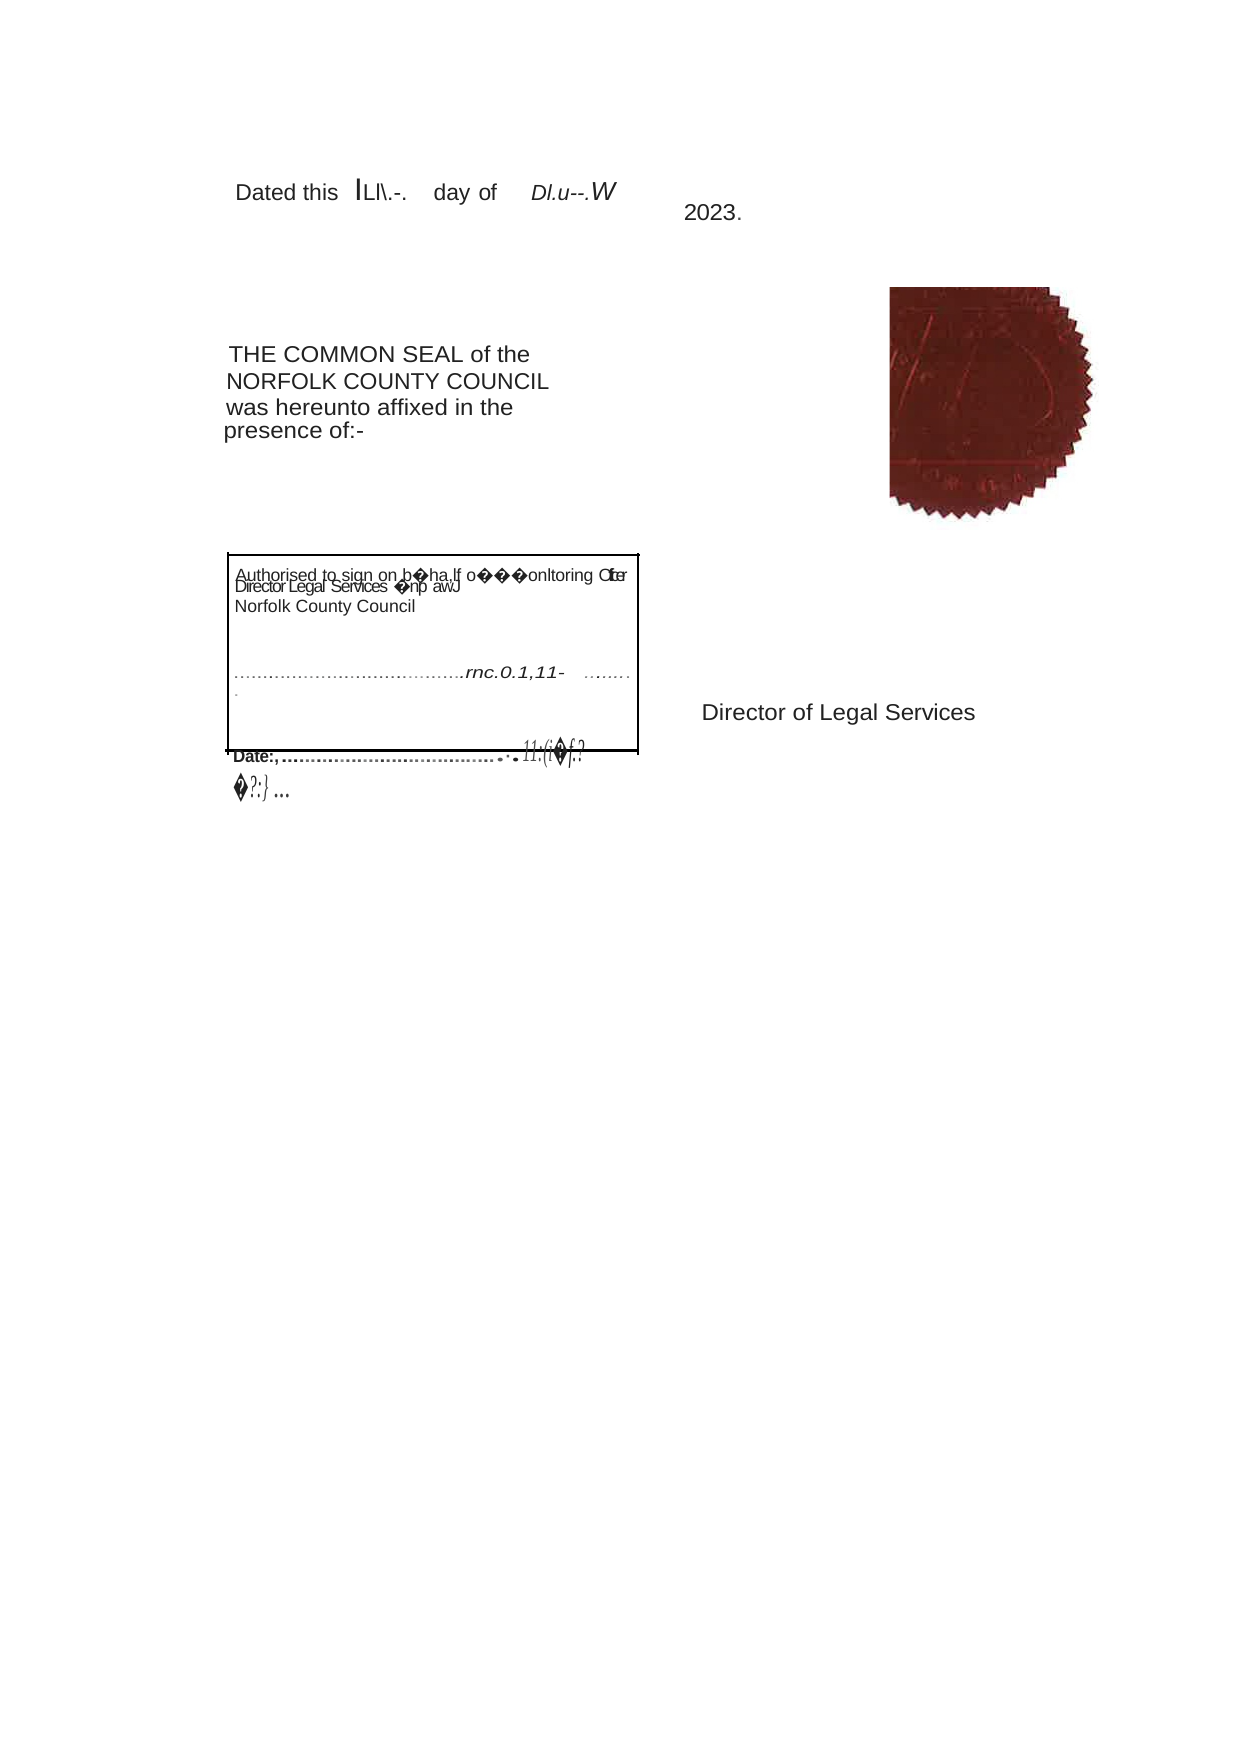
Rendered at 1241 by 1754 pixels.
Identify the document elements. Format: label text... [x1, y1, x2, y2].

text was hereunto affixed in the presence of:- [223, 397, 603, 443]
text Director of Legal Services [701, 698, 1108, 725]
text Dated this ILl\.-. day of Dl.u--.W [235, 171, 618, 206]
text THE COMMON SEAL of the NORFOLK COUNTY COUNCIL [226, 341, 618, 395]
text 2023. [683, 199, 1108, 226]
